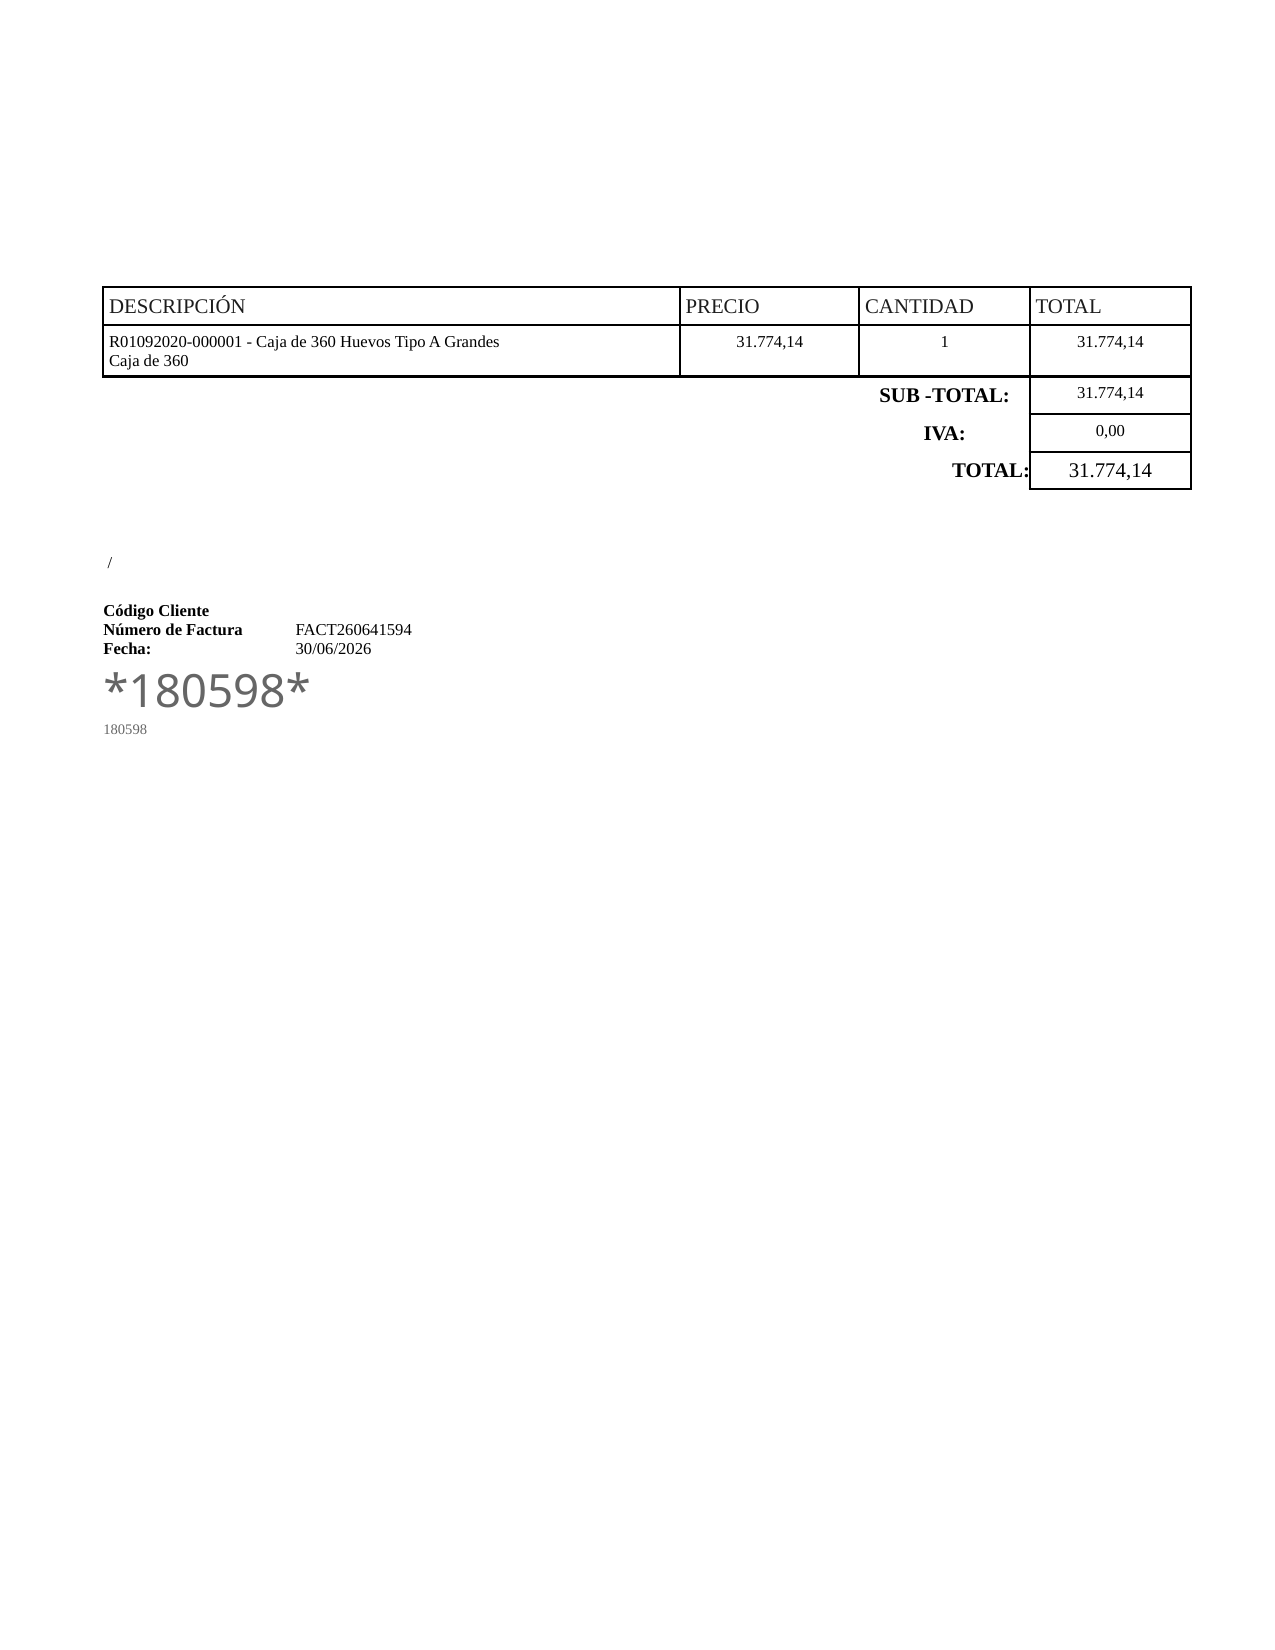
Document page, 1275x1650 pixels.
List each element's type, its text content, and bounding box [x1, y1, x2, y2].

table_cell Número de Factura [103, 620, 295, 639]
text 180598 [103, 721, 1137, 737]
table_cell 0,00 [1031, 415, 1190, 451]
table_cell TOTAL: [859, 451, 1029, 488]
table_header DESCRIPCIÓN [104, 288, 679, 323]
table_header TOTAL [1031, 288, 1190, 323]
table_cell FACT260641594 [295, 620, 517, 639]
table_cell 31.774,14 [681, 326, 858, 375]
table_header [103, 490, 858, 514]
table_cell R01092020-000001 - Caja de 360 Huevos Tipo A Grandes Caja de 360 [104, 326, 679, 375]
table_header PRECIO [681, 288, 858, 323]
table_header [295, 601, 517, 620]
table_cell SUB -TOTAL: [859, 378, 1029, 413]
table_cell 31.774,14 [1031, 453, 1190, 488]
table_cell 31.774,14 [1031, 326, 1190, 375]
table_header CANTIDAD [860, 288, 1029, 323]
table_cell 31.774,14 [1031, 378, 1190, 413]
table_header Código Cliente [103, 601, 295, 620]
table_cell [103, 534, 858, 553]
text *180598* [103, 658, 1137, 721]
table_cell Fecha: [103, 639, 295, 658]
table_cell [103, 378, 859, 488]
table_cell 30/06/2026 [295, 639, 517, 658]
table_cell [103, 514, 858, 533]
table_cell IVA: [859, 413, 1029, 451]
table_cell 1 [860, 326, 1029, 375]
table_cell / [103, 553, 858, 572]
